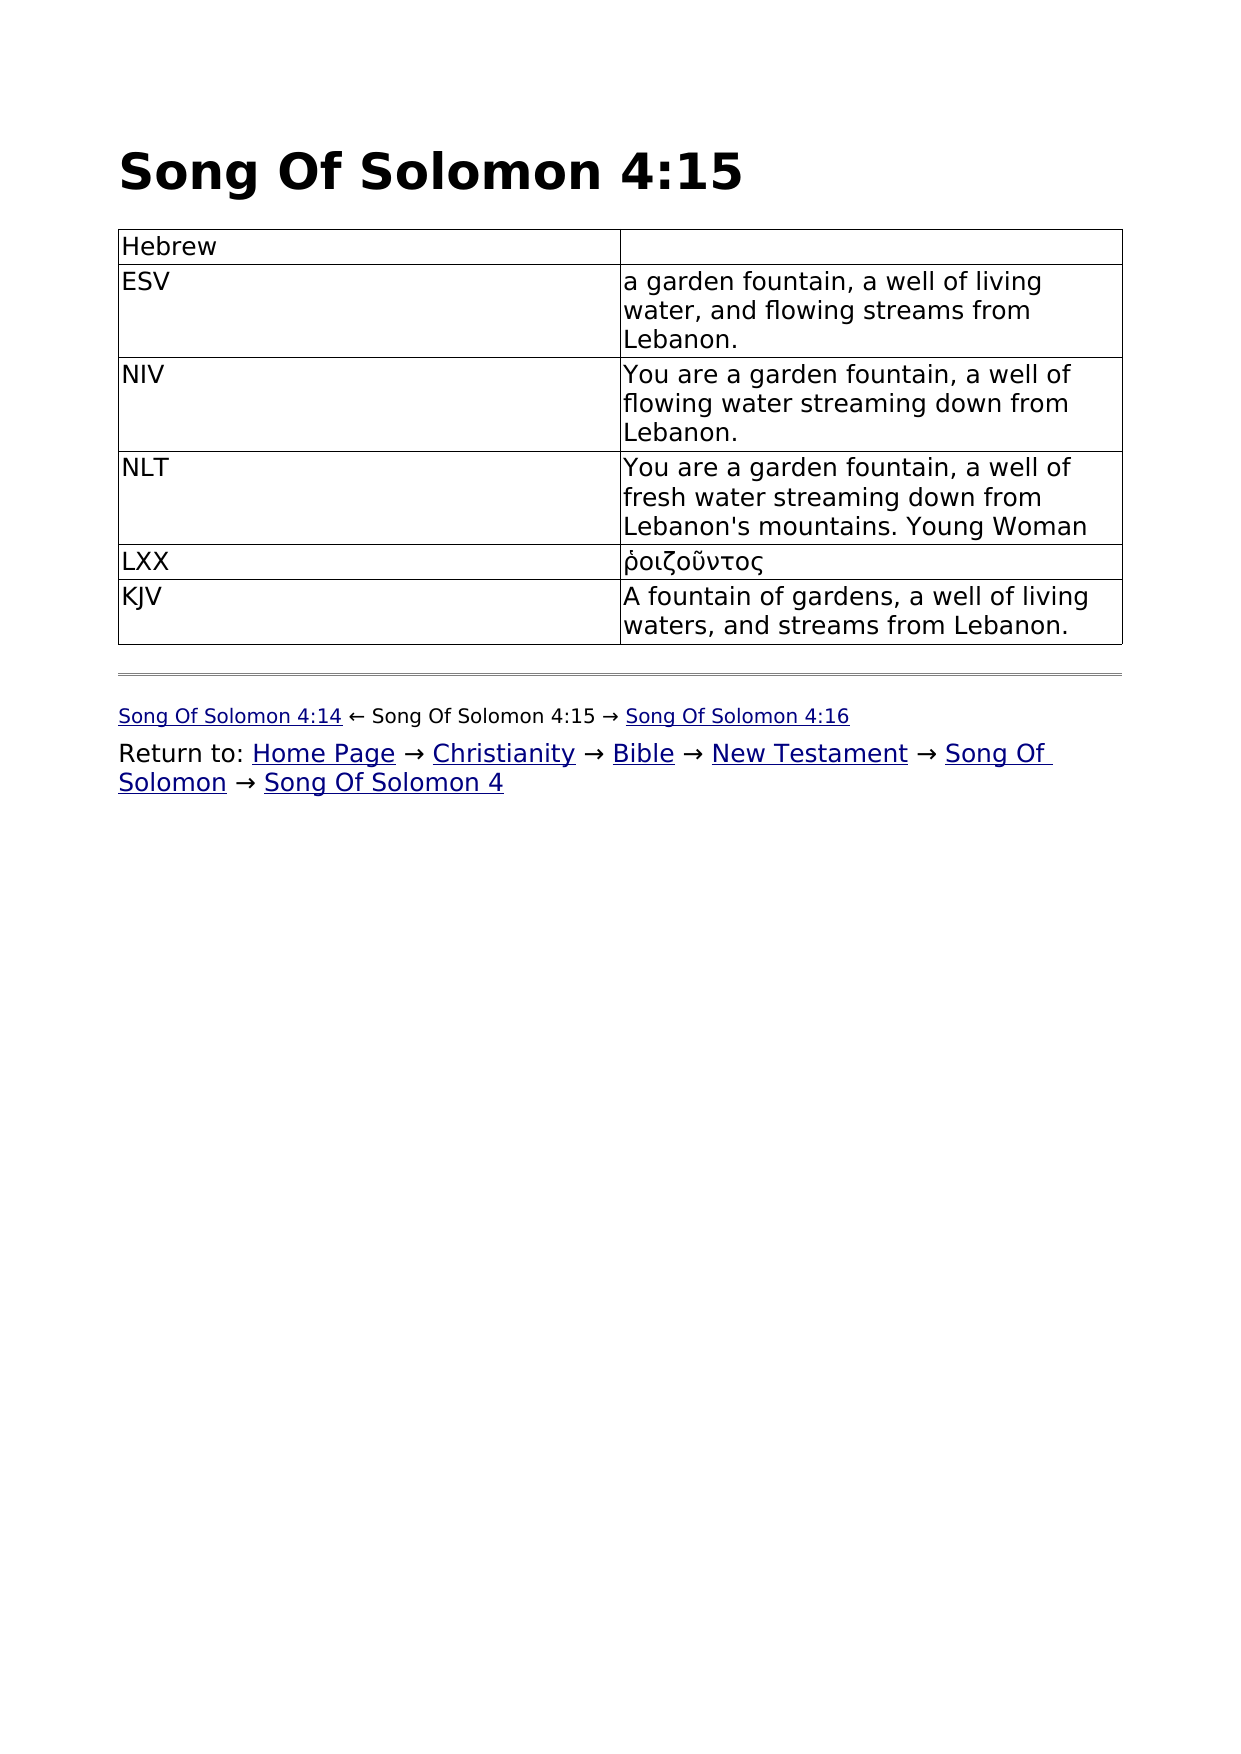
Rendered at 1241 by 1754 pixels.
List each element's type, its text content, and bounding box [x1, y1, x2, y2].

subtitle Song Of Solomon 4:15 [118, 143, 1122, 201]
text Song Of Solomon 4:14 ← Song Of Solomon 4:15 → Song Of Solomon 4:16 [118, 705, 1122, 739]
table_cell ESV [119, 265, 620, 357]
table_cell NIV [119, 358, 620, 451]
table_cell You are a garden fountain, a well of fresh water streaming down from Lebanon's mountains. Young Woman [621, 452, 1122, 544]
table_cell a garden fountain, a well of living water, and flowing streams from Lebanon. [621, 265, 1122, 357]
table_header [621, 230, 1122, 264]
table_cell NLT [119, 452, 620, 544]
table_cell ῥοιζοῦντος [621, 545, 1122, 579]
table_cell A fountain of gardens, a well of living waters, and streams from Lebanon. [621, 580, 1122, 643]
table_cell LXX [119, 545, 620, 579]
table_cell You are a garden fountain, a well of flowing water streaming down from Lebanon. [621, 358, 1122, 451]
text Return to: Home Page → Christianity → Bible → New Testament → Song Of Solomon → Song Of Solomon 4 [118, 739, 1122, 797]
table_cell KJV [119, 580, 620, 643]
table_header Hebrew [119, 230, 620, 264]
